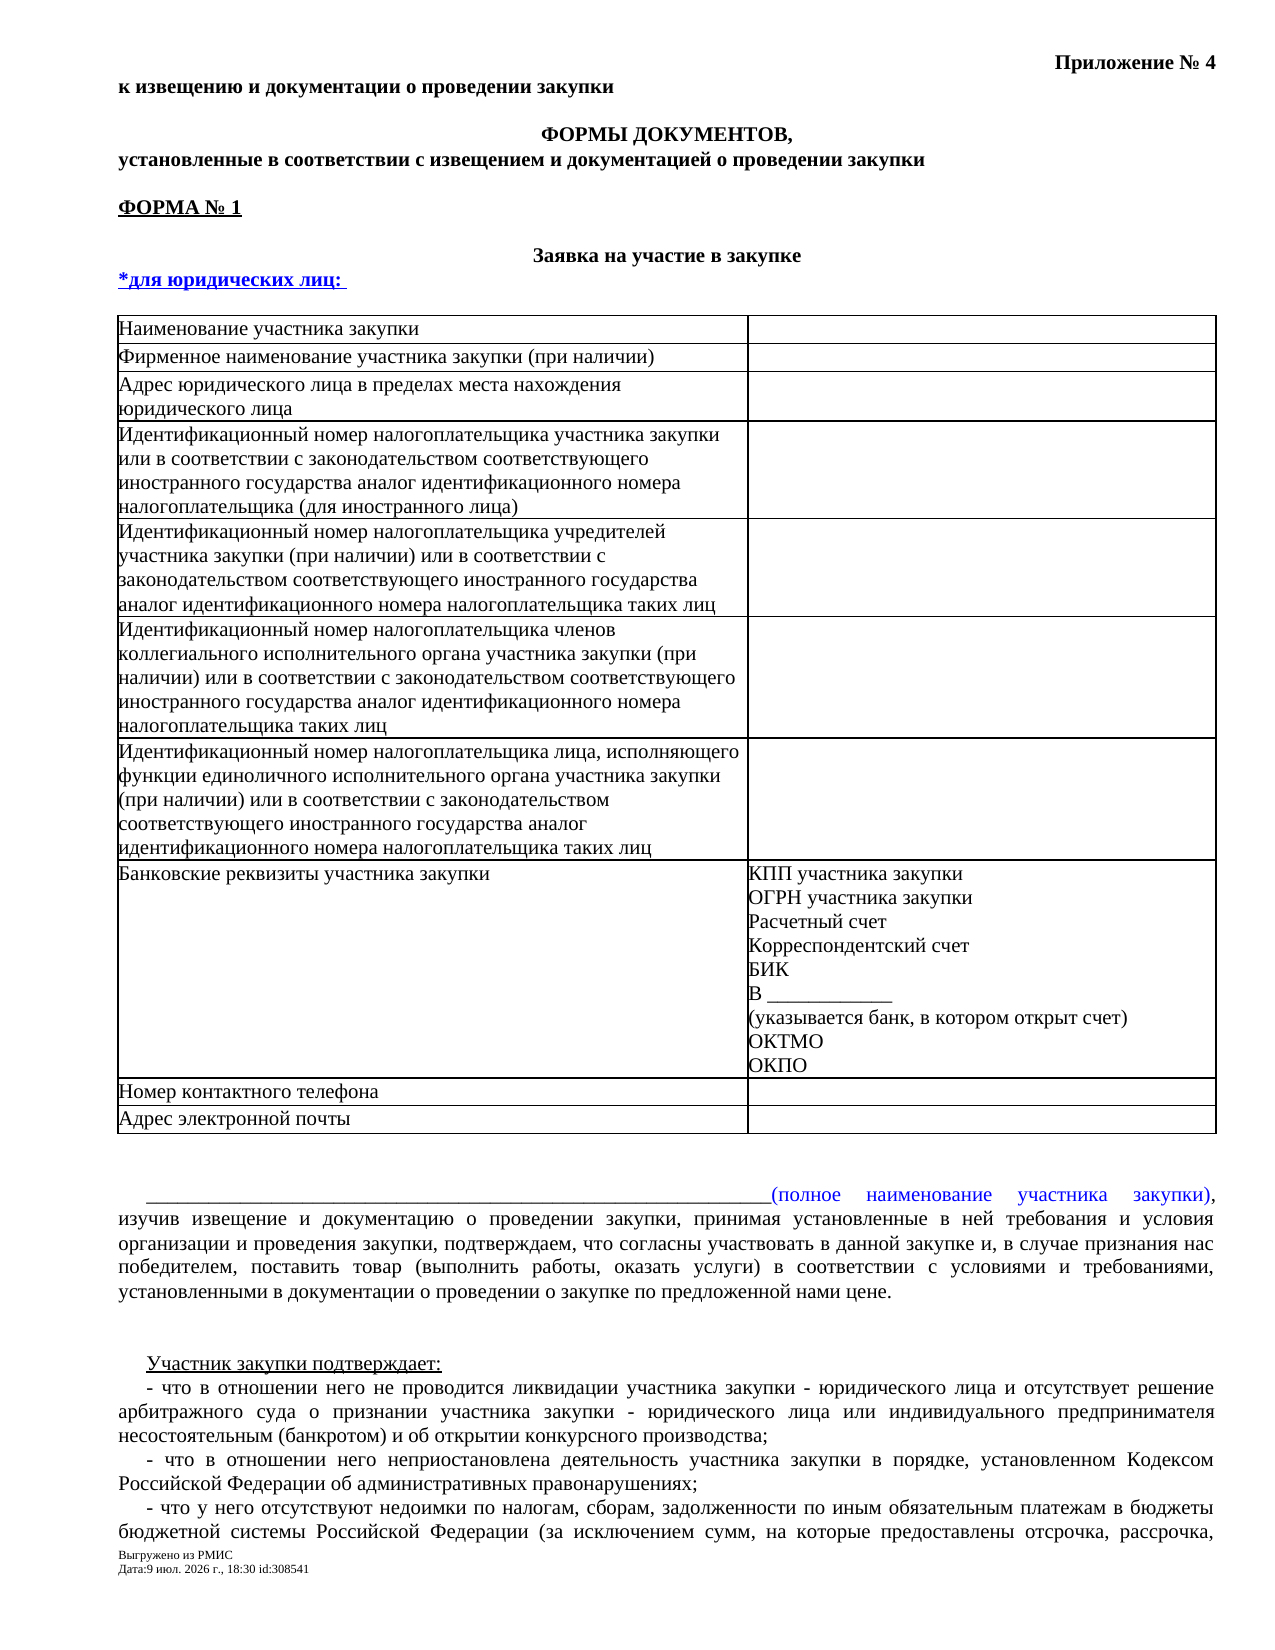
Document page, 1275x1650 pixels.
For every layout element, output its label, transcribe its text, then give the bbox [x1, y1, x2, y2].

table_cell [749, 1106, 1215, 1133]
table_header Приложение № 4 к извещению и документации о проведении закупки [118, 50, 1216, 122]
table_cell Заявка на участие в закупке [118, 243, 1216, 267]
table_header Наименование участника закупки [119, 316, 747, 343]
table_cell [749, 617, 1215, 737]
table_cell ____________________________________________________________(полное наименование участника закупки), изучив извещение и документацию о проведении закупки, принимая установленные в ней требования и условия организации и проведения закупки, подтверждаем, что согласны участвовать в данной закупке и, в случае признания нас победителем, поставить товар (выполнить работы, оказать услуги) в соответствии с условиями и требованиями, установленными в документации о проведении о закупке по предложенной нами цене. Участник закупки подтверждает: - что в отношении него не проводится ликвидации участника закупки - юридического лица и отсутствует решение арбитражного суда о признании участника закупки - юридического лица или индивидуального предпринимателя несостоятельным (банкротом) и об открытии конкурсного производства; - что в отношении него неприостановлена деятельность участника закупки в порядке, установленном Кодексом Российской Федерации об административных правонарушениях; - что у него отсутствуют недоимки по налогам, сборам, задолженности по иным обязательным платежам в бюджеты бюджетной системы Российской Федерации (за исключением сумм, на которые предоставлены отсрочка, рассрочка, [118, 1134, 1216, 1543]
table_cell Адрес юридического лица в пределах места нахождения юридического лица [119, 372, 747, 420]
table_cell Адрес электронной почты [119, 1106, 747, 1133]
table_cell Банковские реквизиты участника закупки [119, 861, 747, 1077]
table_cell [749, 422, 1215, 518]
table_cell Идентификационный номер налогоплательщика членов коллегиального исполнительного органа участника закупки (при наличии) или в соответствии с законодательством соответствующего иностранного государства аналог идентификационного номера налогоплательщика таких лиц [119, 617, 747, 737]
table_cell ФОРМЫ ДОКУМЕНТОВ, установленные в соответствии с извещением и документацией о проведении закупки [118, 123, 1216, 194]
table_cell [749, 739, 1215, 859]
table_cell ФОРМА № 1 [118, 195, 1216, 243]
table_cell Фирменное наименование участника закупки (при наличии) [119, 344, 747, 371]
table_cell Номер контактного телефона [119, 1079, 747, 1105]
table_cell [749, 344, 1215, 371]
table_cell *для юридических лиц: [118, 267, 1216, 315]
table_cell КПП участника закупки ОГРН участника закупки Расчетный счет Корреспондентский счет БИК В ____________ (указывается банк, в котором открыт счет) ОКТМО ОКПО [749, 861, 1215, 1077]
table_cell [749, 372, 1215, 420]
table_cell [749, 1079, 1215, 1105]
table_cell Идентификационный номер налогоплательщика участника закупки или в соответствии с законодательством соответствующего иностранного государства аналог идентификационного номера налогоплательщика (для иностранного лица) [119, 422, 747, 518]
table_header [749, 316, 1215, 343]
table_cell [749, 519, 1215, 616]
table_cell Идентификационный номер налогоплательщика лица, исполняющего функции единоличного исполнительного органа участника закупки (при наличии) или в соответствии с законодательством соответствующего иностранного государства аналог идентификационного номера налогоплательщика таких лиц [119, 739, 747, 859]
table_cell Идентификационный номер налогоплательщика учредителей участника закупки (при наличии) или в соответствии с законодательством соответствующего иностранного государства аналог идентификационного номера налогоплательщика таких лиц [119, 519, 747, 616]
